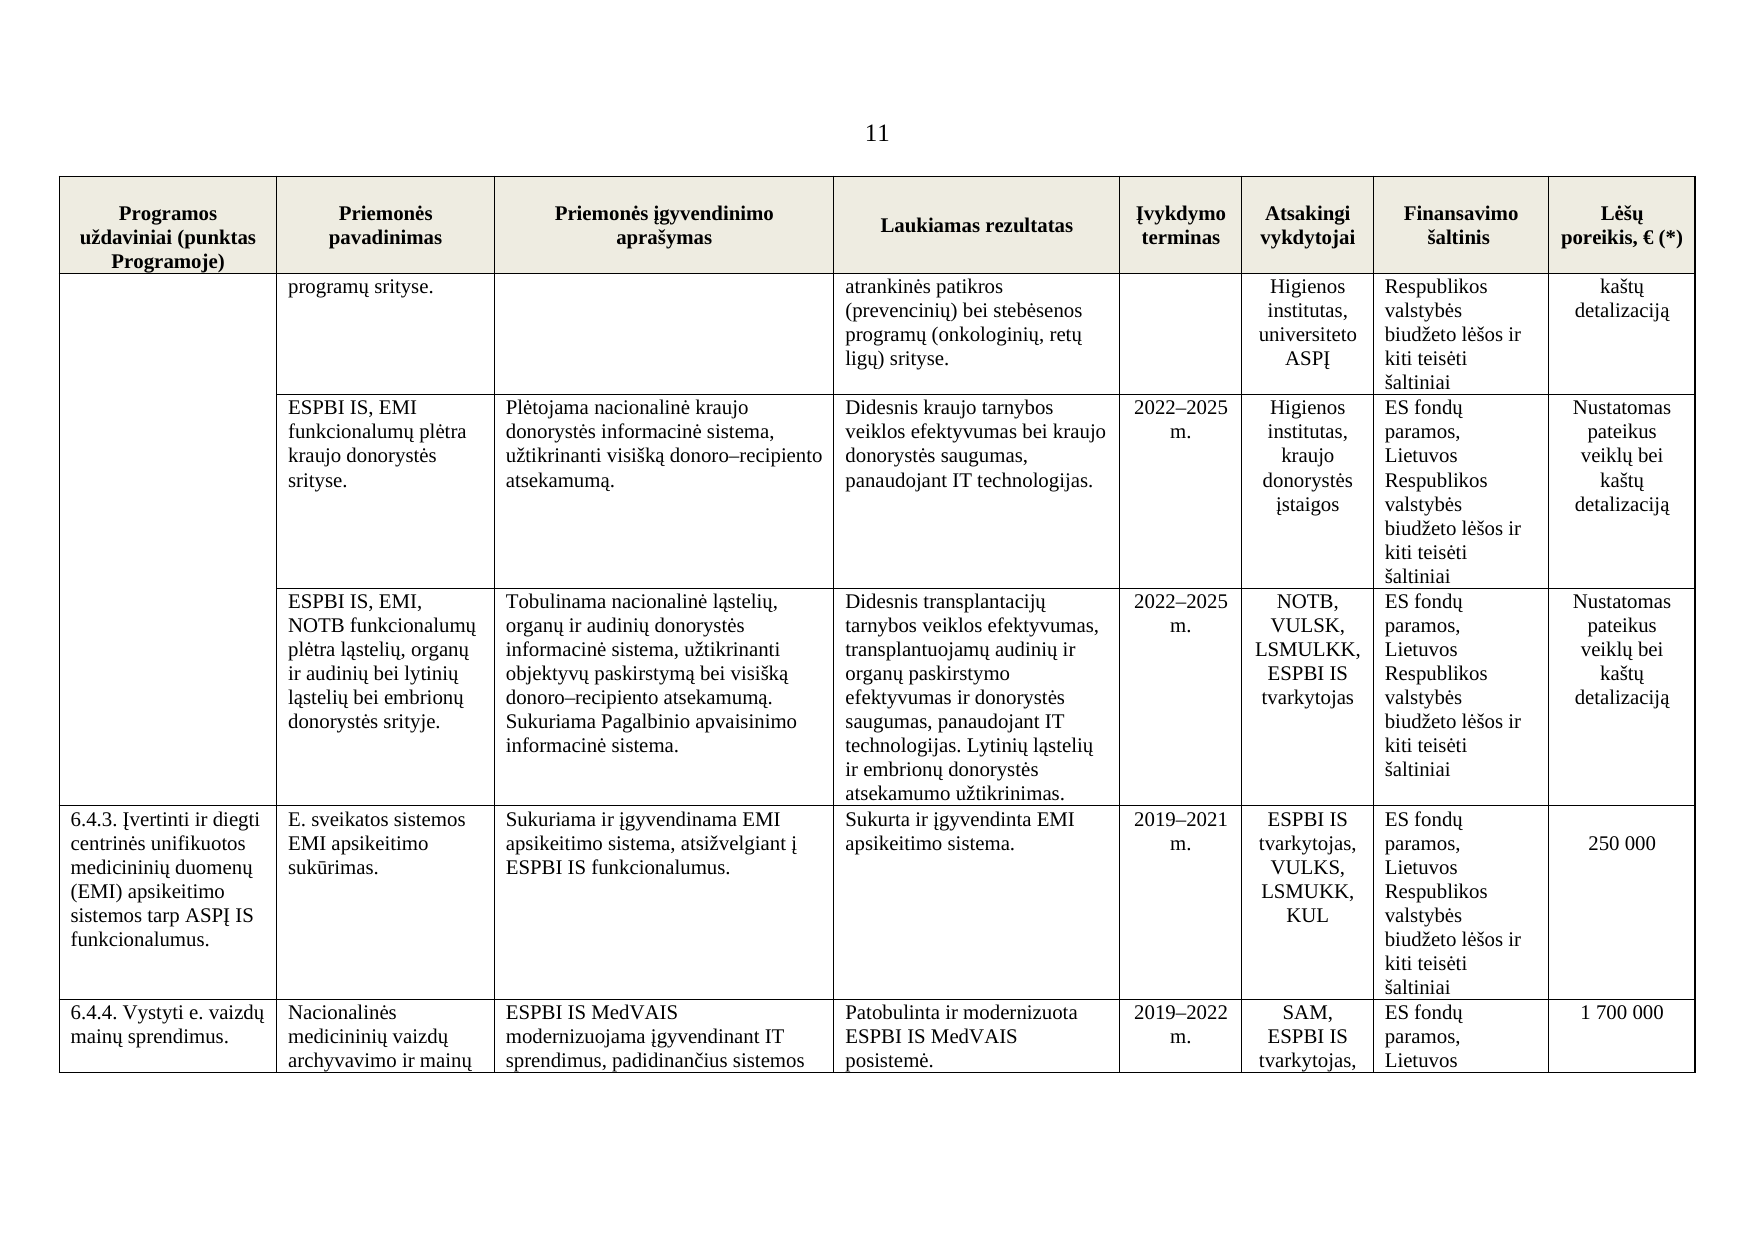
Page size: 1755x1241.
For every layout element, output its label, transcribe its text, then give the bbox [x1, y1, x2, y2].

table_header Programos uždaviniai (punktas Programoje) [60, 177, 276, 273]
table_header Priemonės pavadinimas [277, 177, 494, 273]
table_cell Respublikos valstybės biudžeto lėšos ir kiti teisėti šaltiniai [1374, 274, 1548, 394]
table_cell Tobulinama nacionalinė ląstelių, organų ir audinių donorystės informacinė sistema, užtikrinanti objektyvų paskirstymą bei visišką donoro–recipiento atsekamumą. Sukuriama Pagalbinio apvaisinimo informacinė sistema. [495, 589, 833, 805]
table_cell [1120, 274, 1241, 394]
table_header Įvykdymo terminas [1120, 177, 1241, 273]
table_cell 2019–2021 m. [1120, 806, 1241, 999]
table_cell Sukurta ir įgyvendinta EMI apsikeitimo sistema. [834, 806, 1119, 999]
table_cell 250 000 [1549, 806, 1694, 999]
table_cell ES fondų paramos, Lietuvos [1374, 1000, 1548, 1072]
table_cell Plėtojama nacionalinė kraujo donorystės informacinė sistema, užtikrinanti visišką donoro–recipiento atsekamumą. [495, 395, 833, 588]
table_cell Sukuriama ir įgyvendinama EMI apsikeitimo sistema, atsižvelgiant į ESPBI IS funkcionalumus. [495, 806, 833, 999]
table_cell Nacionalinės medicininių vaizdų archyvavimo ir mainų [277, 1000, 494, 1072]
table_cell Higienos institutas, kraujo donorystės įstaigos [1242, 395, 1373, 588]
table_cell 1 700 000 [1549, 1000, 1694, 1072]
table_cell ES fondų paramos, Lietuvos Respublikos valstybės biudžeto lėšos ir kiti teisėti šaltiniai [1374, 589, 1548, 805]
table_header Laukiamas rezultatas [834, 177, 1119, 273]
table_cell SAM, ESPBI IS tvarkytojas, [1242, 1000, 1373, 1072]
table_cell atrankinės patikros (prevencinių) bei stebėsenos programų (onkologinių, retų ligų) srityse. [834, 274, 1119, 394]
table_cell 6.4.4. Vystyti e. vaizdų mainų sprendimus. [60, 1000, 276, 1072]
table_cell E. sveikatos sistemos EMI apsikeitimo sukūrimas. [277, 806, 494, 999]
table_cell Nustatomas pateikus veiklų bei kaštų detalizaciją [1549, 395, 1694, 588]
table_cell ESPBI IS MedVAIS modernizuojama įgyvendinant IT sprendimus, padidinančius sistemos [495, 1000, 833, 1072]
table_cell ES fondų paramos, Lietuvos Respublikos valstybės biudžeto lėšos ir kiti teisėti šaltiniai [1374, 806, 1548, 999]
table_cell [495, 274, 833, 394]
table_cell Nustatomas pateikus veiklų bei kaštų detalizaciją [1549, 589, 1694, 805]
table_cell kaštų detalizaciją [1549, 274, 1694, 394]
table_cell ESPBI IS tvarkytojas, VULKS, LSMUKK, KUL [1242, 806, 1373, 999]
table_cell Higienos institutas, universiteto ASPĮ [1242, 274, 1373, 394]
table_header Finansavimo šaltinis [1374, 177, 1548, 273]
table_cell ES fondų paramos, Lietuvos Respublikos valstybės biudžeto lėšos ir kiti teisėti šaltiniai [1374, 395, 1548, 588]
table_cell 2019–2022 m. [1120, 1000, 1241, 1072]
table_cell NOTB, VULSK, LSMULKK, ESPBI IS tvarkytojas [1242, 589, 1373, 805]
table_cell Didesnis kraujo tarnybos veiklos efektyvumas bei kraujo donorystės saugumas, panaudojant IT technologijas. [834, 395, 1119, 588]
table_header Priemonės įgyvendinimo aprašymas [495, 177, 833, 273]
table_cell programų srityse. [277, 274, 494, 394]
table_cell 6.4.3. Įvertinti ir diegti centrinės unifikuotos medicininių duomenų (EMI) apsikeitimo sistemos tarp ASPĮ IS funkcionalumus. [60, 806, 276, 999]
table_cell 2022–2025 m. [1120, 589, 1241, 805]
table_cell Didesnis transplantacijų tarnybos veiklos efektyvumas, transplantuojamų audinių ir organų paskirstymo efektyvumas ir donorystės saugumas, panaudojant IT technologijas. Lytinių ląstelių ir embrionų donorystės atsekamumo užtikrinimas. [834, 589, 1119, 805]
table_cell ESPBI IS, EMI funkcionalumų plėtra kraujo donorystės srityse. [277, 395, 494, 588]
table_cell ESPBI IS, EMI, NOTB funkcionalumų plėtra ląstelių, organų ir audinių bei lytinių ląstelių bei embrionų donorystės srityje. [277, 589, 494, 805]
table_header Lėšų poreikis, € (*) [1549, 177, 1694, 273]
table_cell 2022–2025 m. [1120, 395, 1241, 588]
table_cell [60, 274, 276, 805]
table_header Atsakingi vykdytojai [1242, 177, 1373, 273]
table_cell Patobulinta ir modernizuota ESPBI IS MedVAIS posistemė. [834, 1000, 1119, 1072]
